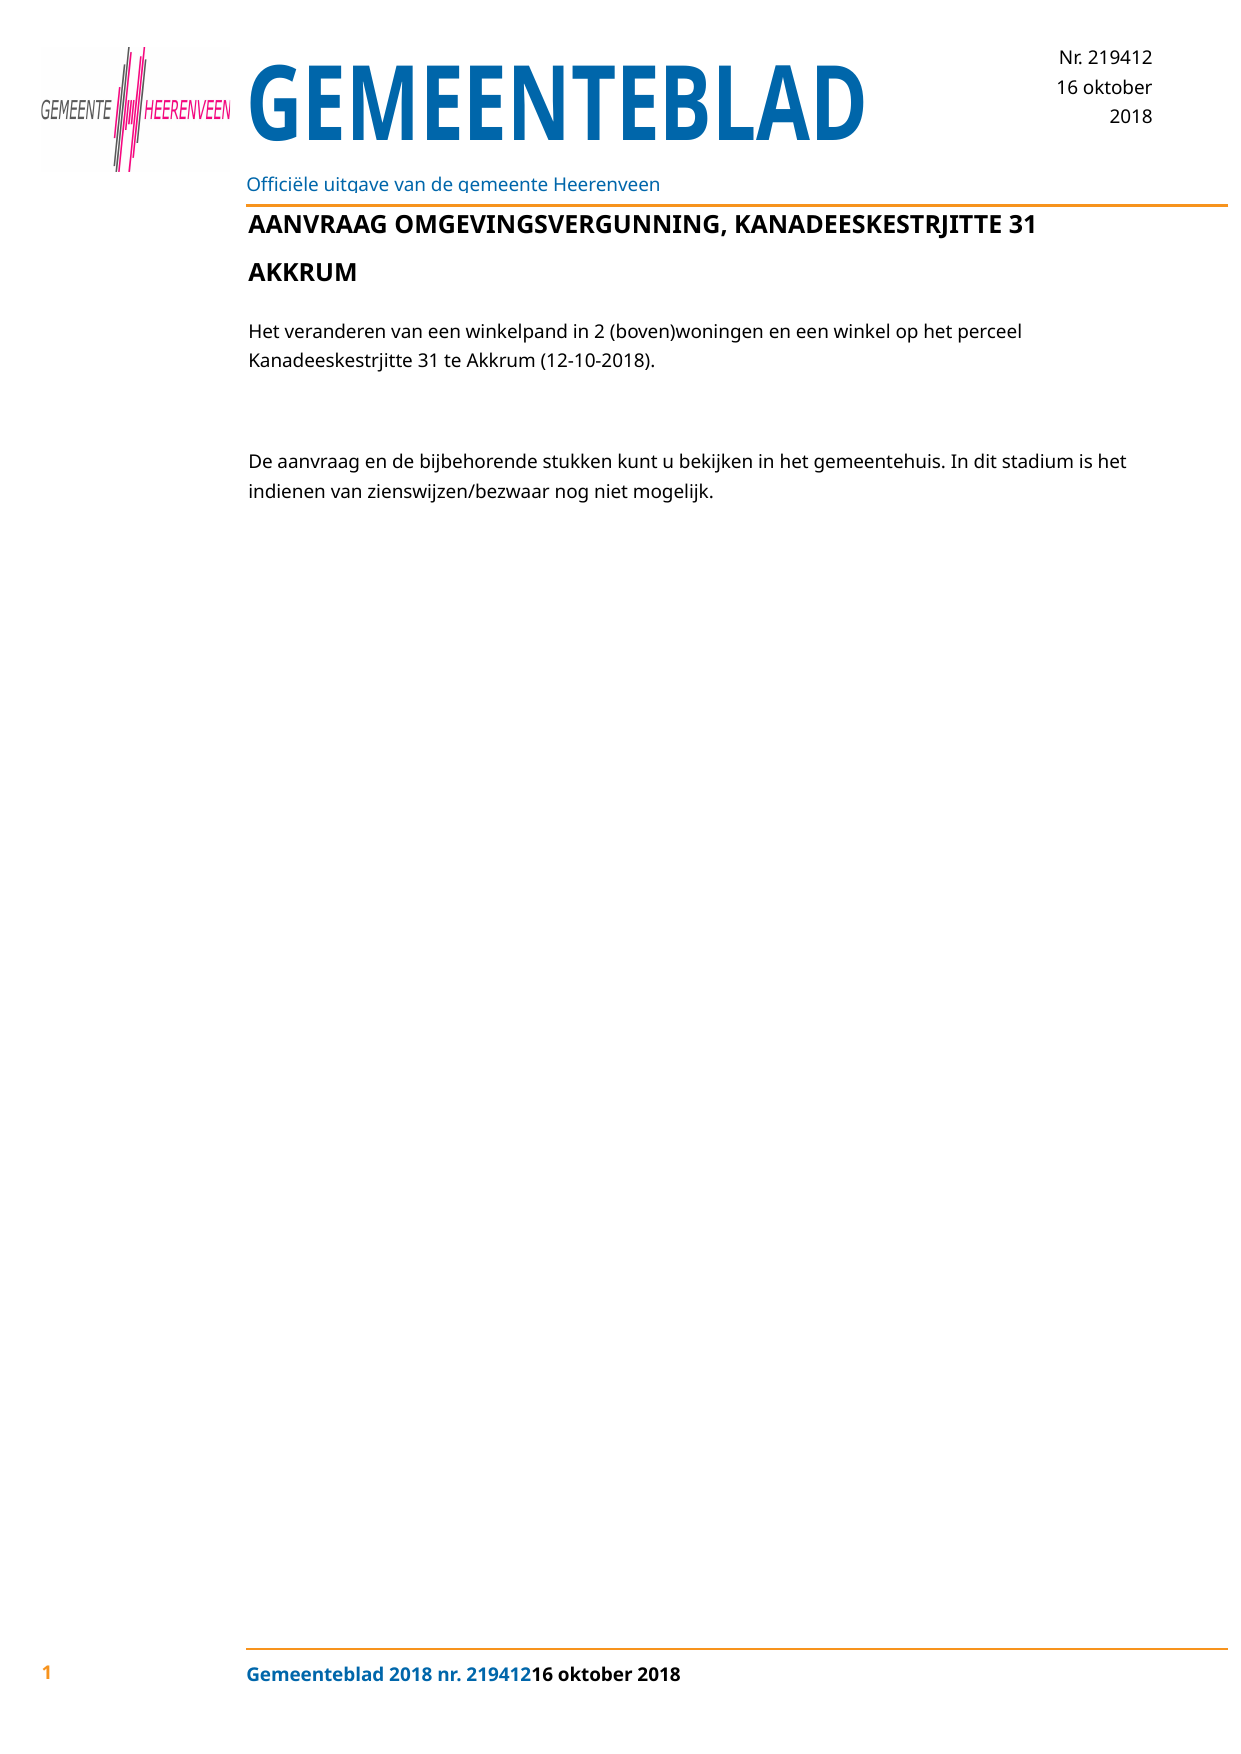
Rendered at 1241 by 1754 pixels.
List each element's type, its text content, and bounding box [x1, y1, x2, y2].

text De aanvraag en de bijbehorende stukken kunt u bekijken in het gemeentehuis. In dit stadium is het indienen van zienswijzen/bezwaar nog niet mogelijk. [248, 448, 1152, 504]
picture [41, 47, 231, 172]
text Het veranderen van een winkelpand in 2 (boven)woningen en een winkel op het perceel Kanadeeskestrjitte 31 te Akkrum (12-10-2018). [248, 318, 1152, 373]
text AANVRAAG OMGEVINGSVERGUNNING, KANADEESKESTRJITTE 31 AKKRUM [248, 207, 1152, 288]
